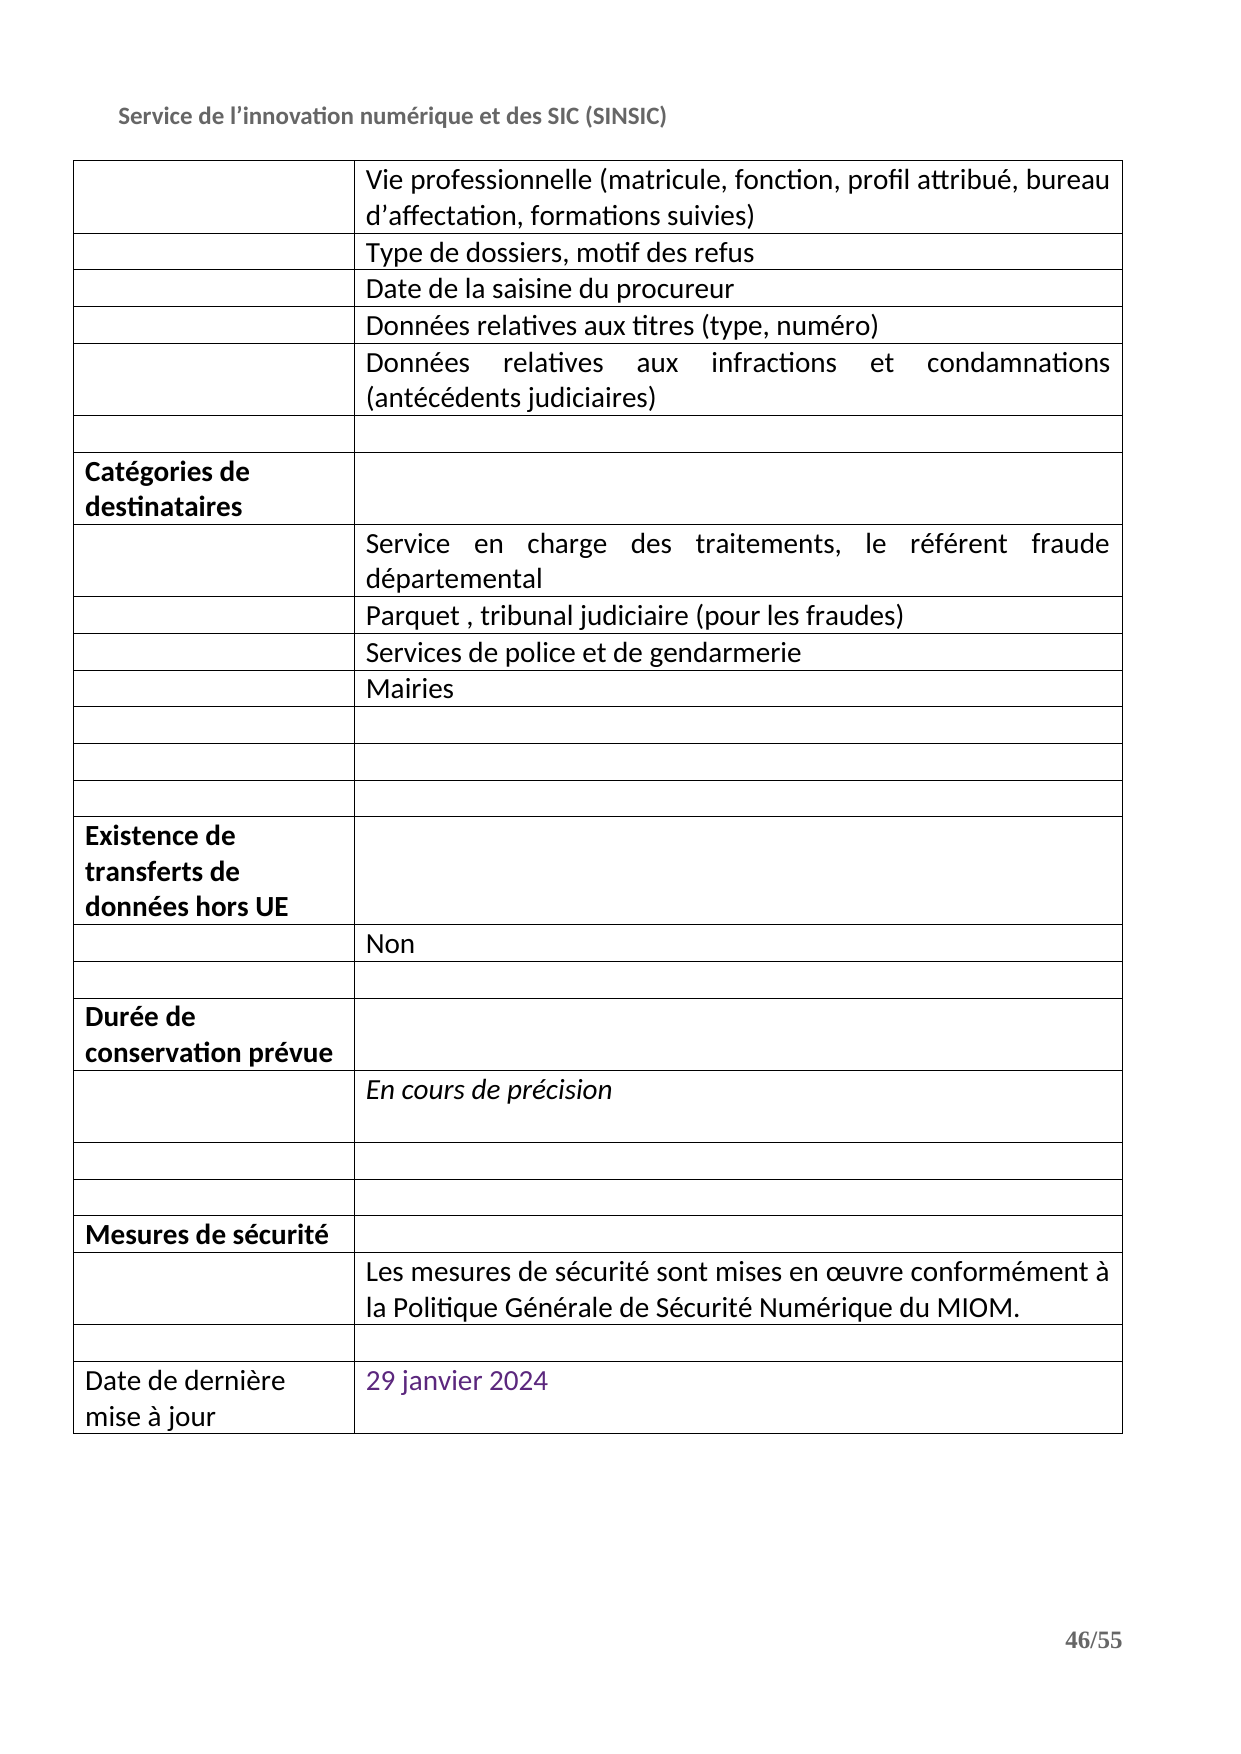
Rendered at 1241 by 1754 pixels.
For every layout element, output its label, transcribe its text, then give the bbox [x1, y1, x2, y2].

table_cell [355, 744, 1122, 779]
table_cell Vie professionnelle (matricule, fonction, profil attribué, bureau d’affectation, formations suivies) [355, 161, 1122, 233]
table_cell [74, 597, 354, 633]
table_cell [74, 270, 354, 306]
table_cell [74, 962, 354, 997]
table_cell [74, 744, 354, 779]
table_cell Mairies [355, 671, 1122, 706]
table_cell [74, 671, 354, 706]
table_cell [355, 416, 1122, 452]
table_cell [74, 416, 354, 452]
table_cell Durée de conservation prévue [74, 999, 354, 1070]
table_cell [355, 453, 1122, 524]
table_cell Type de dossiers, motif des refus [355, 234, 1122, 269]
table_cell [74, 344, 354, 415]
table_cell Date de dernière mise à jour [74, 1362, 354, 1433]
table_cell [74, 525, 354, 596]
table_cell Existence de transferts de données hors UE [74, 817, 354, 924]
table_cell [355, 1216, 1122, 1252]
table_cell Non [355, 925, 1122, 961]
table_cell [74, 707, 354, 743]
table_cell [74, 161, 354, 233]
table_cell [355, 1325, 1122, 1361]
table_cell [74, 1180, 354, 1215]
table_cell [355, 1180, 1122, 1215]
table_cell [74, 1325, 354, 1361]
table_cell [355, 781, 1122, 816]
table_cell [74, 925, 354, 961]
table_cell Services de police et de gendarmerie [355, 634, 1122, 669]
table_cell [355, 962, 1122, 997]
table_cell En cours de précision [355, 1071, 1122, 1142]
table_cell [355, 817, 1122, 924]
table_cell Mesures de sécurité [74, 1216, 354, 1252]
table_cell Catégories de destinataires [74, 453, 354, 524]
table_cell [74, 1253, 354, 1324]
table_cell Parquet , tribunal judiciaire (pour les fraudes) [355, 597, 1122, 633]
table_cell [74, 307, 354, 343]
table_cell Données relatives aux titres (type, numéro) [355, 307, 1122, 343]
table_cell Les mesures de sécurité sont mises en œuvre conformément à la Politique Générale de Sécurité Numérique du MIOM. [355, 1253, 1122, 1324]
table_cell [355, 1143, 1122, 1179]
table_cell Données relatives aux infractions et condamnations (antécédents judiciaires) [355, 344, 1122, 415]
table_cell Service en charge des traitements, le référent fraude départemental [355, 525, 1122, 596]
table_cell [74, 1143, 354, 1179]
table_cell [355, 999, 1122, 1070]
table_cell [74, 634, 354, 669]
table_cell Date de la saisine du procureur [355, 270, 1122, 306]
table_cell [74, 1071, 354, 1142]
table_cell [355, 707, 1122, 743]
table_cell 29 janvier 2024 [355, 1362, 1122, 1433]
table_cell [74, 781, 354, 816]
table_cell [74, 234, 354, 269]
